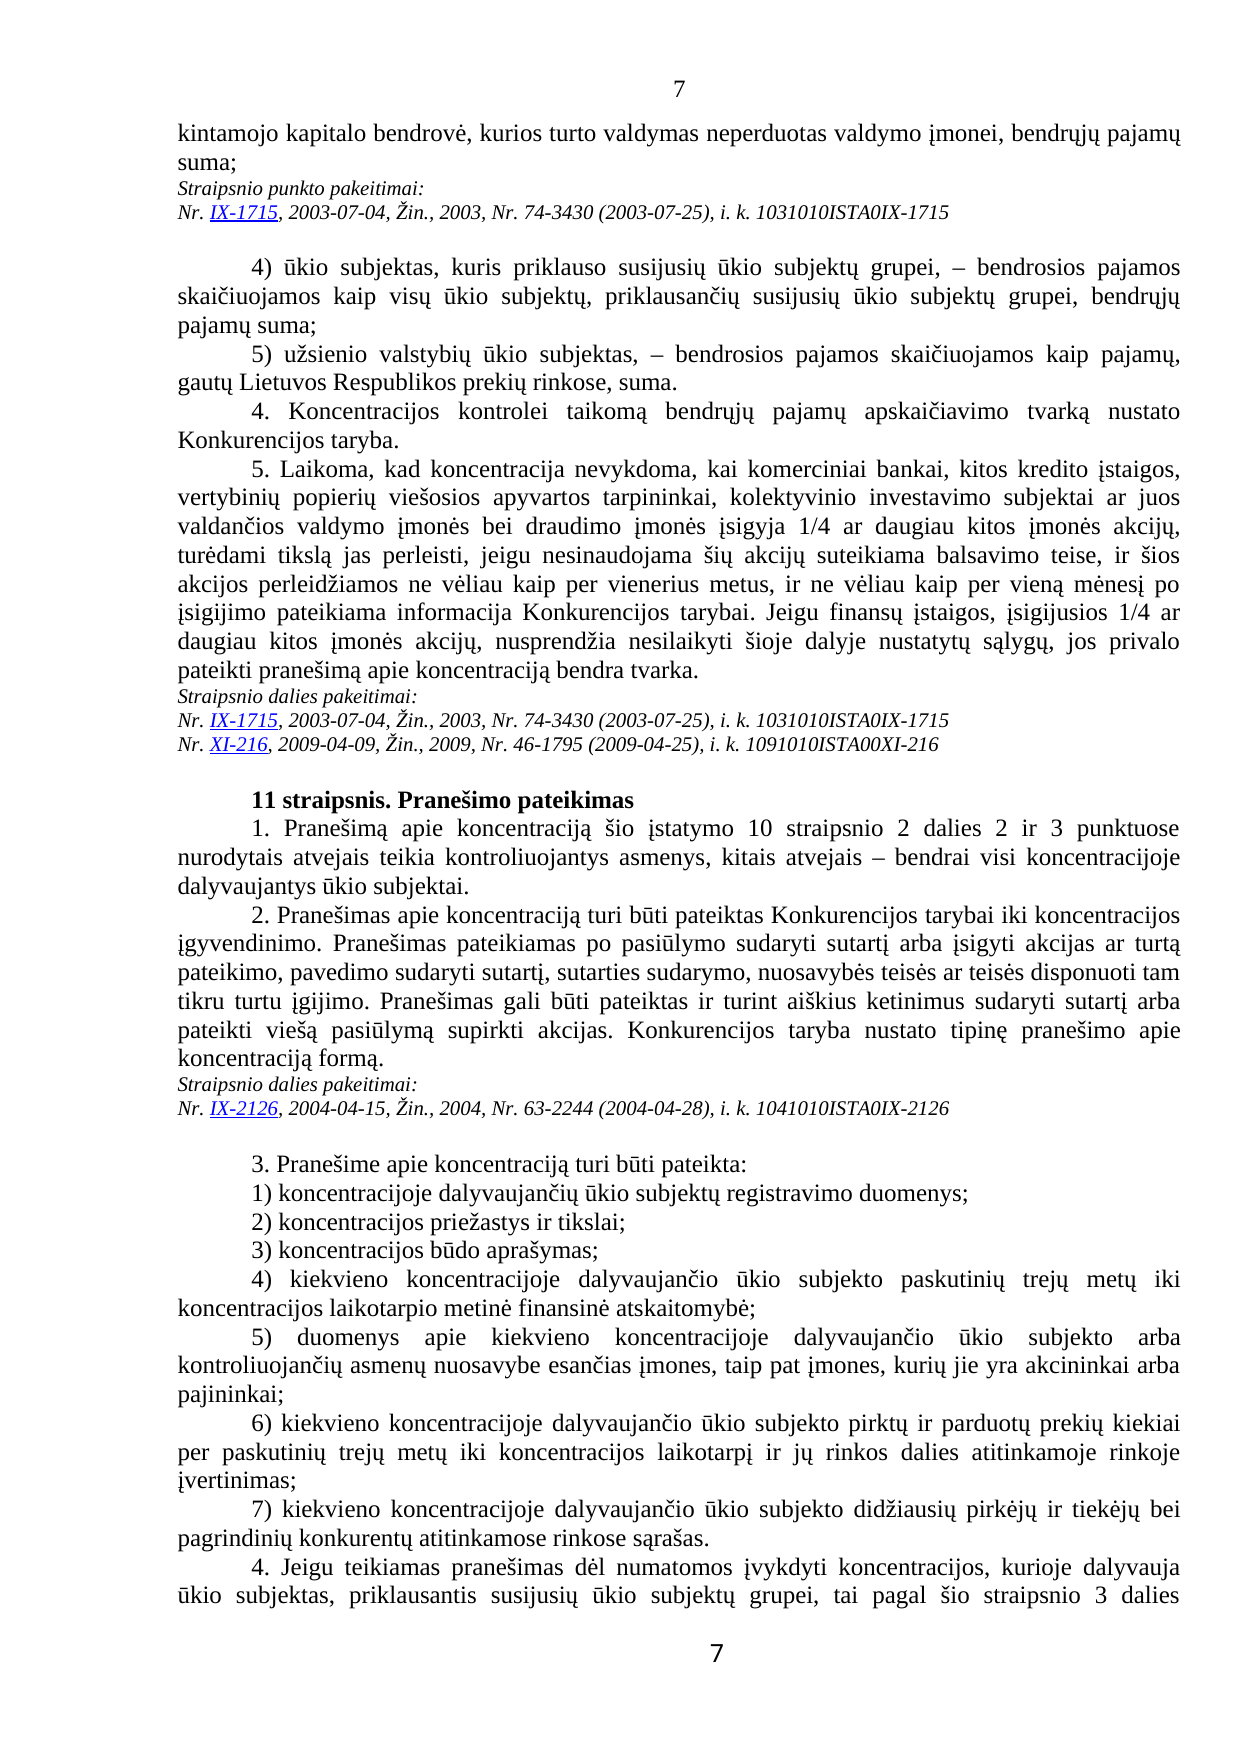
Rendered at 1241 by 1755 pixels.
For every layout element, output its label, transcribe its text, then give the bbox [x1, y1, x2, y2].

text 4. Jeigu teikiamas pranešimas dėl numatomos įvykdyti koncentracijos, kurioje dalyvauja ūkio subjektas, priklausantis susijusių ūkio subjektų grupei, tai pagal šio straipsnio 3 dalies [177, 1552, 1181, 1609]
text 4) kiekvieno koncentracijoje dalyvaujančio ūkio subjekto paskutinių trejų metų iki koncentracijos laikotarpio metinė finansinė atskaitomybė; [177, 1264, 1181, 1322]
text 1. Pranešimą apie koncentraciją šio įstatymo 10 straipsnio 2 dalies 2 ir 3 punktuose nurodytais atvejais teikia kontroliuojantys asmenys, kitais atvejais – bendrai visi koncentracijoje dalyvaujantys ūkio subjektai. [177, 813, 1181, 900]
text Nr. IX-2126, 2004-04-15, Žin., 2004, Nr. 63-2244 (2004-04-28), i. k. 1041010ISTA0IX-2126 [177, 1096, 1181, 1120]
text Nr. XI-216, 2009-04-09, Žin., 2009, Nr. 46-1795 (2009-04-25), i. k. 1091010ISTA00XI-216 [177, 732, 1181, 756]
text 3. Pranešime apie koncentraciją turi būti pateikta: [177, 1149, 1181, 1178]
text 2) koncentracijos priežastys ir tikslai; [177, 1207, 1181, 1235]
text 5. Laikoma, kad koncentracija nevykdoma, kai komerciniai bankai, kitos kredito įstaigos, vertybinių popierių viešosios apyvartos tarpininkai, kolektyvinio investavimo subjektai ar juos valdančios valdymo įmonės bei draudimo įmonės įsigyja 1/4 ar daugiau kitos įmonės akcijų, turėdami tikslą jas perleisti, jeigu nesinaudojama šių akcijų suteikiama balsavimo teise, ir šios akcijos perleidžiamos ne vėliau kaip per vienerius metus, ir ne vėliau kaip per vieną mėnesį po įsigijimo pateikiama informacija Konkurencijos tarybai. Jeigu finansų įstaigos, įsigijusios 1/4 ar daugiau kitos įmonės akcijų, nusprendžia nesilaikyti šioje dalyje nustatytų sąlygų, jos privalo pateikti pranešimą apie koncentraciją bendra tvarka. [177, 454, 1181, 684]
text 4) ūkio subjektas, kuris priklauso susijusių ūkio subjektų grupei, – bendrosios pajamos skaičiuojamos kaip visų ūkio subjektų, priklausančių susijusių ūkio subjektų grupei, bendrųjų pajamų suma; [177, 252, 1181, 339]
text 4. Koncentracijos kontrolei taikomą bendrųjų pajamų apskaičiavimo tvarką nustato Konkurencijos taryba. [177, 396, 1181, 454]
text Nr. IX-1715, 2003-07-04, Žin., 2003, Nr. 74-3430 (2003-07-25), i. k. 1031010ISTA0IX-1715 [177, 708, 1181, 732]
text 11 straipsnis. Pranešimo pateikimas [177, 785, 1181, 813]
text kintamojo kapitalo bendrovė, kurios turto valdymas neperduotas valdymo įmonei, bendrųjų pajamų suma; [177, 118, 1181, 176]
text Straipsnio punkto pakeitimai: [177, 176, 1181, 200]
text 6) kiekvieno koncentracijoje dalyvaujančio ūkio subjekto pirktų ir parduotų prekių kiekiai per paskutinių trejų metų iki koncentracijos laikotarpį ir jų rinkos dalies atitinkamoje rinkoje įvertinimas; [177, 1408, 1181, 1494]
text 2. Pranešimas apie koncentraciją turi būti pateiktas Konkurencijos tarybai iki koncentracijos įgyvendinimo. Pranešimas pateikiamas po pasiūlymo sudaryti sutartį arba įsigyti akcijas ar turtą pateikimo, pavedimo sudaryti sutartį, sutarties sudarymo, nuosavybės teisės ar teisės disponuoti tam tikru turtu įgijimo. Pranešimas gali būti pateiktas ir turint aiškius ketinimus sudaryti sutartį arba pateikti viešą pasiūlymą supirkti akcijas. Konkurencijos taryba nustato tipinę pranešimo apie koncentraciją formą. [177, 900, 1181, 1072]
text Nr. IX-1715, 2003-07-04, Žin., 2003, Nr. 74-3430 (2003-07-25), i. k. 1031010ISTA0IX-1715 [177, 200, 1181, 224]
text 5) duomenys apie kiekvieno koncentracijoje dalyvaujančio ūkio subjekto arba kontroliuojančių asmenų nuosavybe esančias įmones, taip pat įmones, kurių jie yra akcininkai arba pajininkai; [177, 1322, 1181, 1408]
text 5) užsienio valstybių ūkio subjektas, – bendrosios pajamos skaičiuojamos kaip pajamų, gautų Lietuvos Respublikos prekių rinkose, suma. [177, 339, 1181, 396]
text 1) koncentracijoje dalyvaujančių ūkio subjektų registravimo duomenys; [177, 1178, 1181, 1207]
text Straipsnio dalies pakeitimai: [177, 1072, 1181, 1096]
text Straipsnio dalies pakeitimai: [177, 684, 1181, 708]
text 7) kiekvieno koncentracijoje dalyvaujančio ūkio subjekto didžiausių pirkėjų ir tiekėjų bei pagrindinių konkurentų atitinkamose rinkose sąrašas. [177, 1494, 1181, 1552]
text 3) koncentracijos būdo aprašymas; [177, 1235, 1181, 1264]
